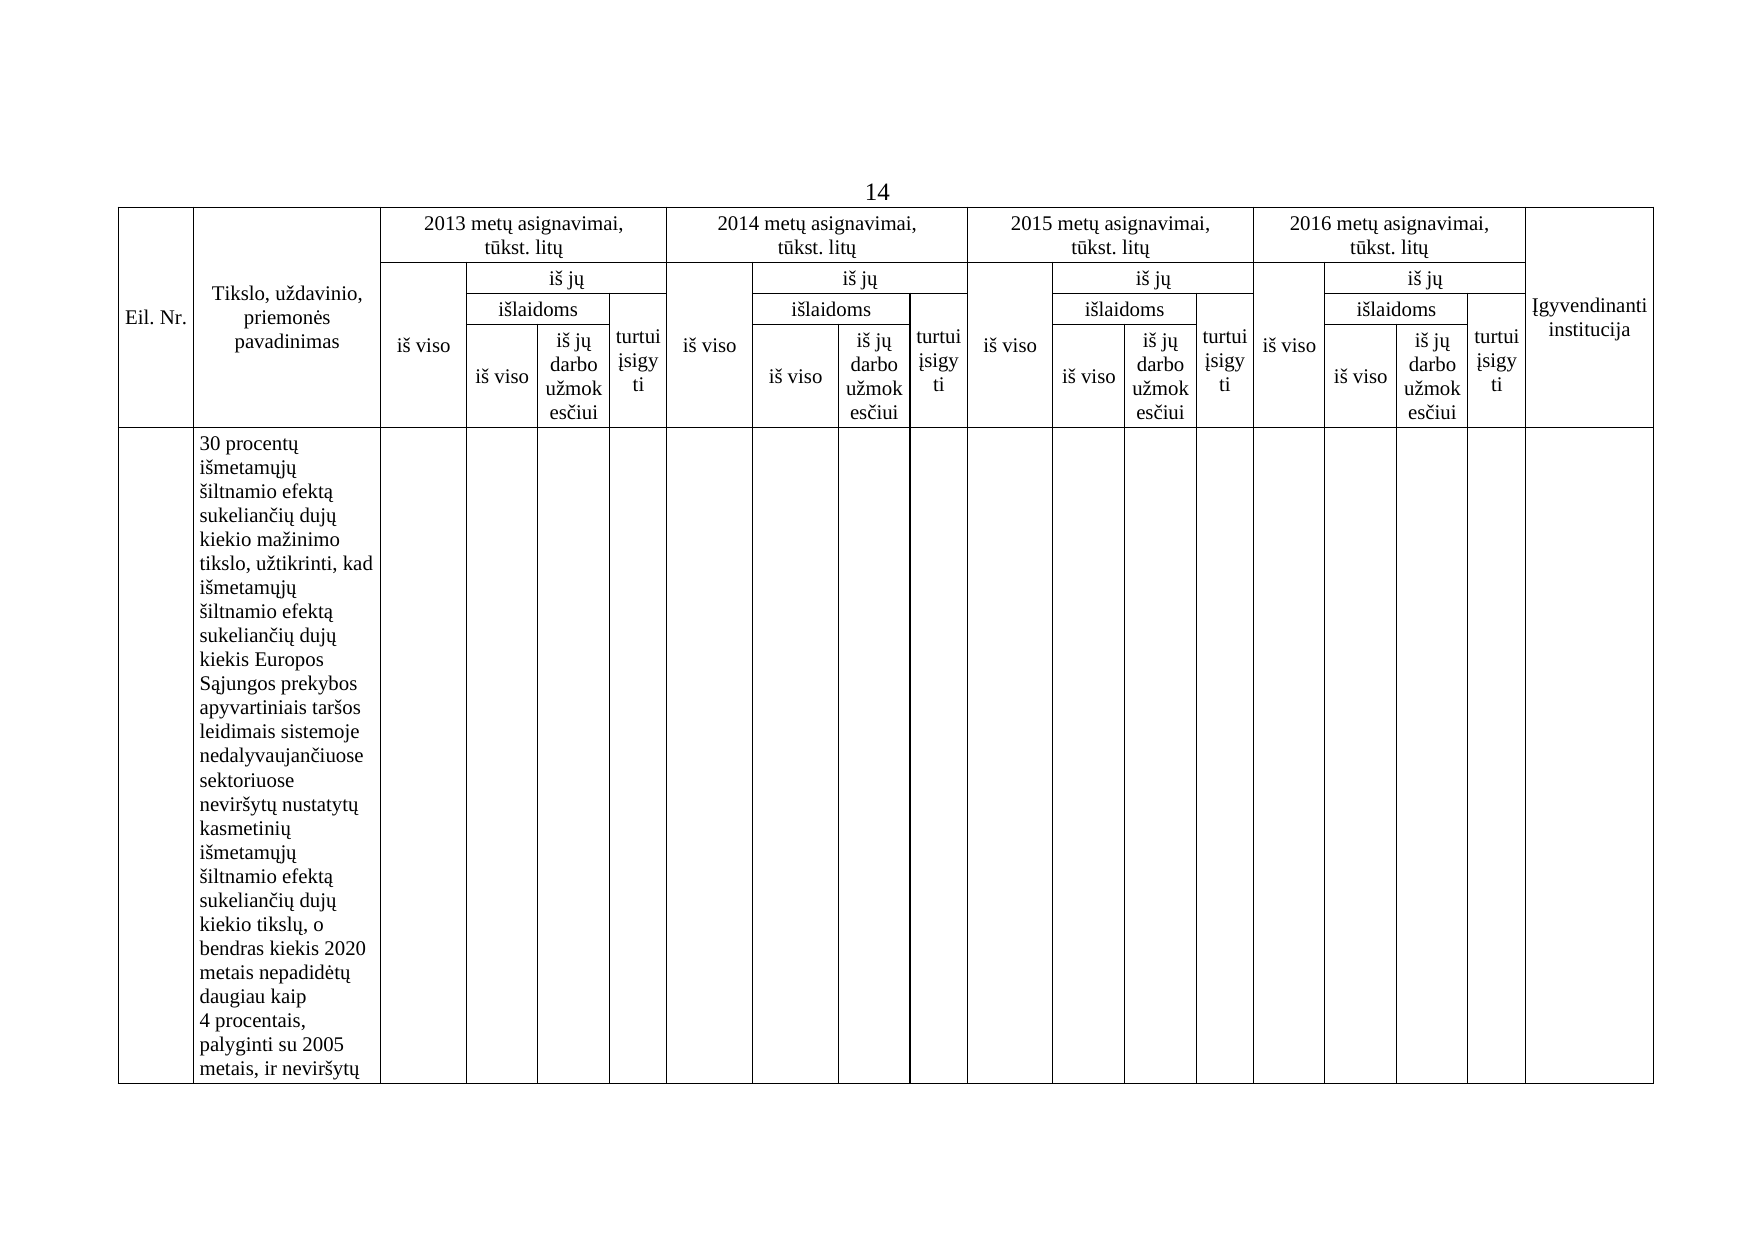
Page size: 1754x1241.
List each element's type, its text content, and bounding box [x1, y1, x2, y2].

table_cell iš jų [467, 263, 666, 293]
table_cell išlaidoms [1053, 294, 1196, 323]
table_header Įgyvendinanti institucija [1526, 208, 1653, 427]
table_cell iš viso [1325, 325, 1396, 427]
table_cell iš viso [753, 325, 838, 427]
table_cell iš viso [381, 263, 466, 427]
table_cell išlaidoms [753, 294, 909, 323]
table_cell iš jų darbo užmokesčiui [538, 325, 609, 427]
table_cell [381, 428, 466, 1083]
table_cell [911, 428, 967, 1083]
table_cell [1197, 428, 1253, 1083]
table_cell [1254, 428, 1324, 1083]
table_cell [968, 428, 1052, 1083]
table_cell [839, 428, 909, 1083]
table_cell iš jų darbo užmokesčiui [1125, 325, 1196, 427]
table_cell [1526, 428, 1653, 1083]
table_cell [538, 428, 609, 1083]
table_cell 30 procentų išmetamųjų šiltnamio efektą sukeliančių dujų kiekio mažinimo tikslo, užtikrinti, kad išmetamųjų šiltnamio efektą sukeliančių dujų kiekis Europos Sąjungos prekybos apyvartiniais taršos leidimais sistemoje nedalyvaujančiuose sektoriuose neviršytų nustatytų kasmetinių išmetamųjų šiltnamio efektą sukeliančių dujų kiekio tikslų, o bendras kiekis 2020 metais nepadidėtų daugiau kaip 4 procentais, palyginti su 2005 metais, ir neviršytų [194, 428, 380, 1083]
table_cell [1468, 428, 1525, 1083]
table_cell [1397, 428, 1467, 1083]
table_cell turtui įsigyti [610, 294, 666, 427]
table_cell turtui įsigyti [1197, 294, 1253, 427]
table_cell iš jų darbo užmokesčiui [1397, 325, 1467, 427]
table_header 2015 metų asignavimai, tūkst. litų [968, 208, 1253, 262]
table_cell išlaidoms [1325, 294, 1467, 323]
table_cell turtui įsigyti [911, 294, 967, 427]
table_cell iš viso [467, 325, 537, 427]
table_header Eil. Nr. [119, 208, 193, 427]
table_cell iš jų [1325, 263, 1525, 293]
table_cell [1125, 428, 1196, 1083]
table_header 2013 metų asignavimai, tūkst. litų [381, 208, 666, 262]
table_cell [667, 428, 752, 1083]
table_cell [467, 428, 537, 1083]
table_cell [1325, 428, 1396, 1083]
table_cell iš viso [968, 263, 1052, 427]
table_cell [1053, 428, 1124, 1083]
table_cell iš viso [1053, 325, 1124, 427]
table_header 2016 metų asignavimai, tūkst. litų [1254, 208, 1525, 262]
table_header Tikslo, uždavinio, priemonės pavadinimas [194, 208, 380, 427]
table_cell [610, 428, 666, 1083]
table_cell iš jų darbo užmokesčiui [839, 325, 909, 427]
table_header 2014 metų asignavimai, tūkst. litų [667, 208, 967, 262]
table_cell iš jų [1053, 263, 1253, 293]
table_cell iš jų [753, 263, 967, 293]
table_cell [753, 428, 838, 1083]
table_cell turtui įsigyti [1468, 294, 1525, 427]
table_cell iš viso [1254, 263, 1324, 427]
table_cell [119, 428, 193, 1083]
table_cell išlaidoms [467, 294, 609, 323]
table_cell iš viso [667, 263, 752, 427]
